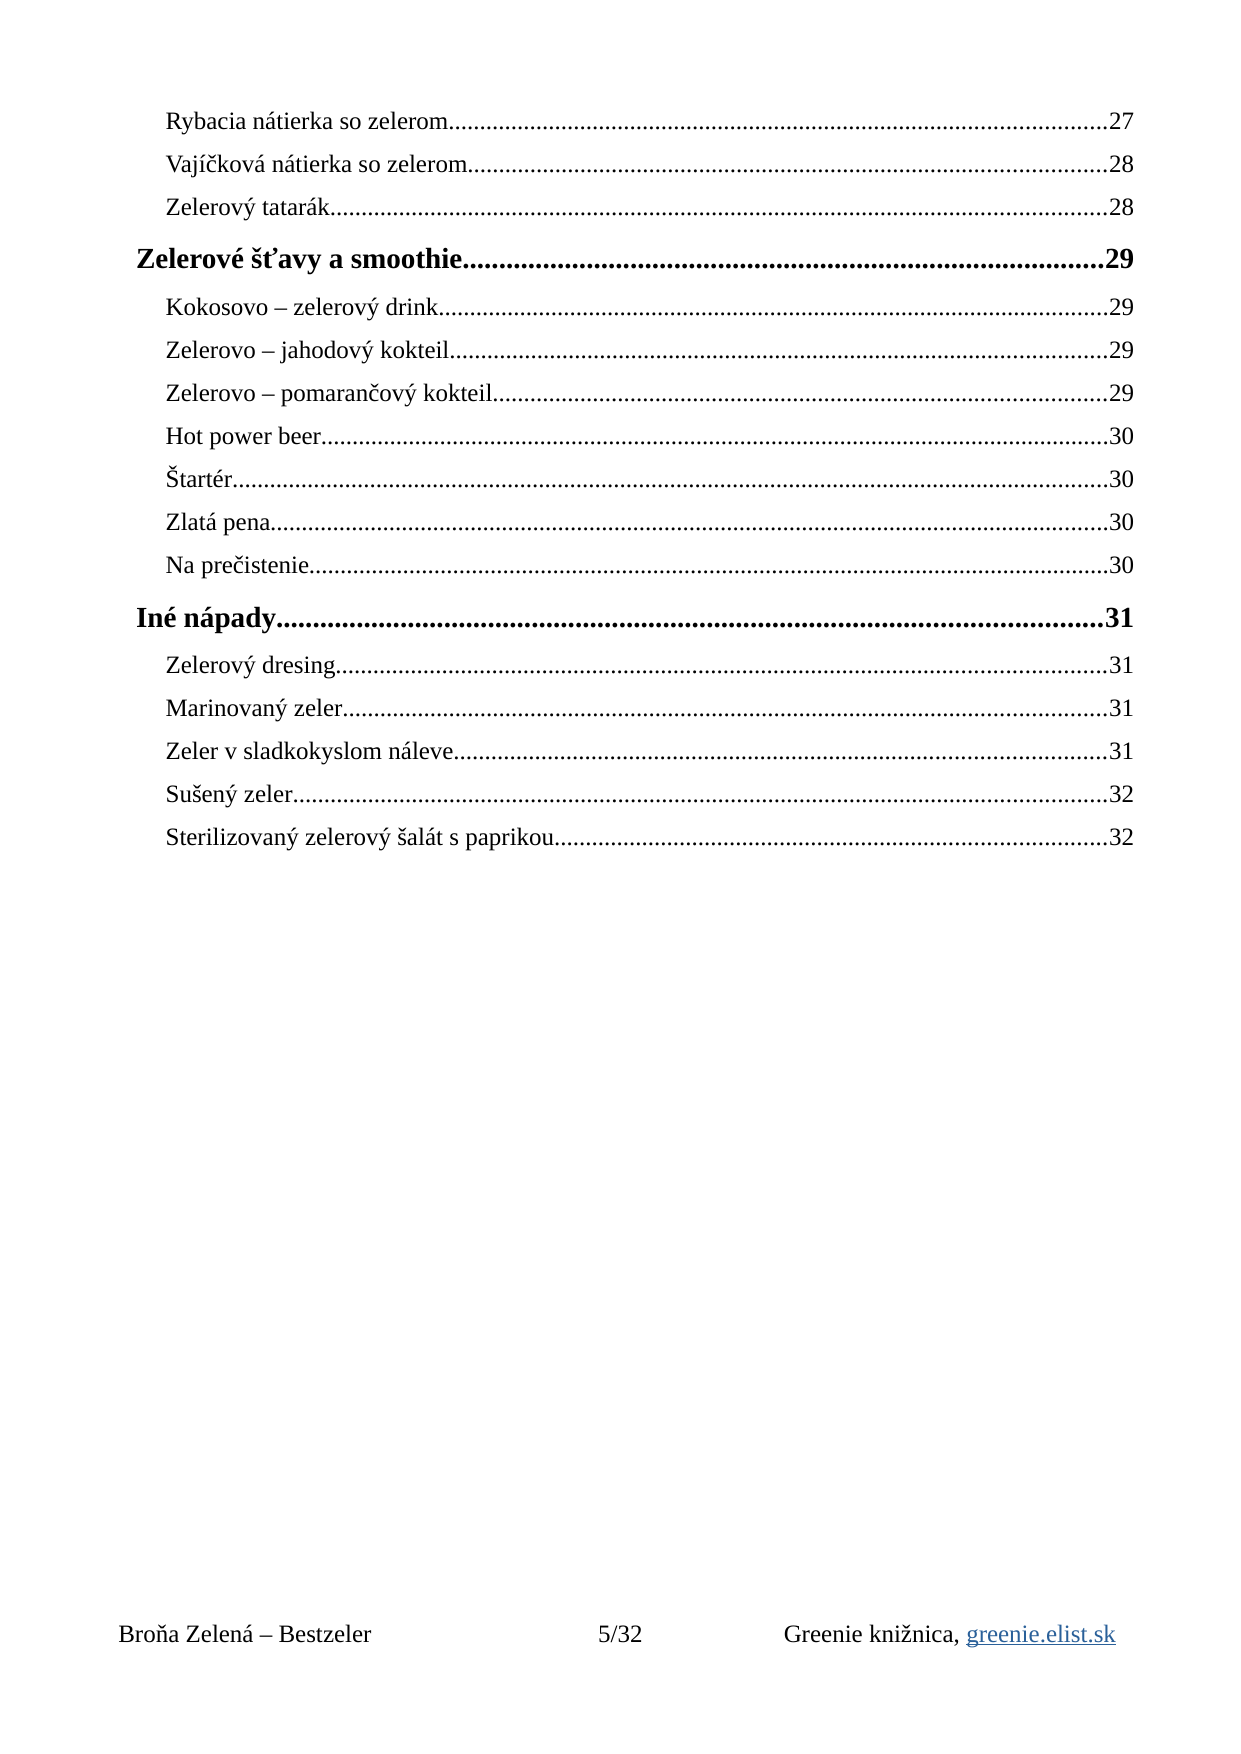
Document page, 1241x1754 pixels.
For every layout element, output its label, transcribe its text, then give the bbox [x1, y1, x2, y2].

text Zelerový dresing 31 [165, 650, 1134, 679]
text Sušený zeler 32 [165, 779, 1134, 808]
text Zelerové šťavy a smoothie 29 [136, 242, 1134, 275]
text Zelerový tatarák 28 [165, 192, 1134, 221]
text Zelerovo – jahodový kokteil 29 [165, 335, 1134, 364]
text Zelerovo – pomarančový kokteil 29 [165, 378, 1134, 407]
text Sterilizovaný zelerový šalát s paprikou 32 [165, 822, 1134, 851]
text Hot power beer 30 [165, 421, 1134, 450]
text Štartér 30 [165, 464, 1134, 493]
text Rybacia nátierka so zelerom 27 [165, 106, 1134, 135]
text Zlatá pena 30 [165, 507, 1134, 536]
text Zeler v sladkokyslom náleve 31 [165, 736, 1134, 765]
text Vajíčková nátierka so zelerom 28 [165, 149, 1134, 178]
text Iné nápady 31 [136, 600, 1134, 633]
text Marinovaný zeler 31 [165, 693, 1134, 722]
text Na prečistenie 30 [165, 551, 1134, 579]
text Kokosovo – zelerový drink 29 [165, 292, 1134, 321]
